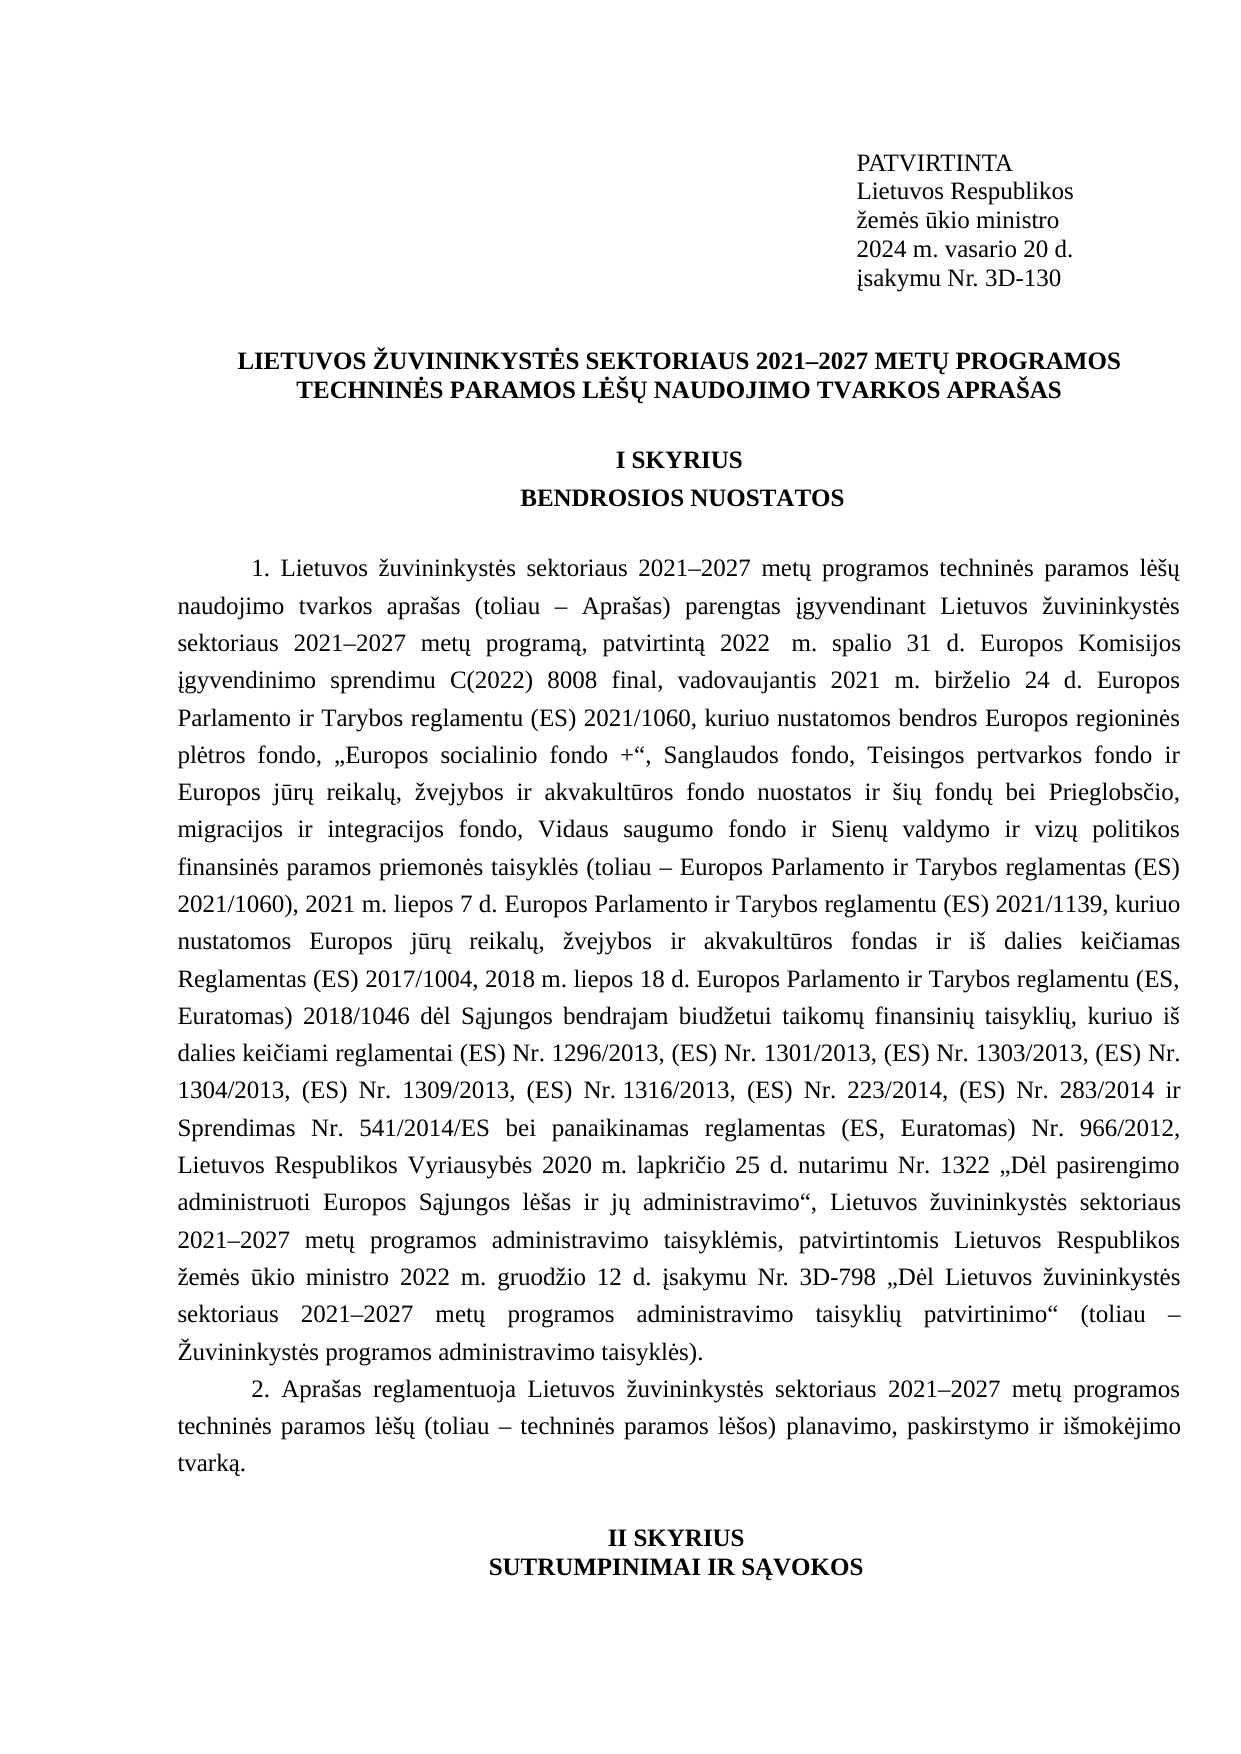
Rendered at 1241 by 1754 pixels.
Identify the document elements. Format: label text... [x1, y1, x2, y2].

text PATVIRTINTA [177, 148, 1181, 176]
text Lietuvos Respublikos [177, 176, 1181, 205]
text II SKYRIUS [177, 1523, 1181, 1552]
text žemės ūkio ministro [177, 205, 1181, 234]
text 1. Lietuvos žuvininkystės sektoriaus 2021–2027 metų programos techninės paramos lėšų naudojimo tvarkos aprašas (toliau – Aprašas) parengtas įgyvendinant Lietuvos žuvininkystės sektoriaus 2021–2027 metų programą, patvirtintą 2022 m. spalio 31 d. Europos Komisijos įgyvendinimo sprendimu C(2022) 8008 final, vadovaujantis 2021 m. birželio 24 d. Europos Parlamento ir Tarybos reglamentu (ES) 2021/1060, kuriuo nustatomos bendros Europos regioninės plėtros fondo, „Europos socialinio fondo +“, Sanglaudos fondo, Teisingos pertvarkos fondo ir Europos jūrų reikalų, žvejybos ir akvakultūros fondo nuostatos ir šių fondų bei Prieglobsčio, migracijos ir integracijos fondo, Vidaus saugumo fondo ir Sienų valdymo ir vizų politikos finansinės paramos priemonės taisyklės (toliau – Europos Parlamento ir Tarybos reglamentas (ES) 2021/1060), 2021 m. liepos 7 d. Europos Parlamento ir Tarybos reglamentu (ES) 2021/1139, kuriuo nustatomos Europos jūrų reikalų, žvejybos ir akvakultūros fondas ir iš dalies keičiamas Reglamentas (ES) 2017/1004, 2018 m. liepos 18 d. Europos Parlamento ir Tarybos reglamentu (ES, Euratomas) 2018/1046 dėl Sąjungos bendrajam biudžetui taikomų finansinių taisyklių, kuriuo iš dalies keičiami reglamentai (ES) Nr. 1296/2013, (ES) Nr. 1301/2013, (ES) Nr. 1303/2013, (ES) Nr. 1304/2013, (ES) Nr. 1309/2013, (ES) Nr. 1316/2013, (ES) Nr. 223/2014, (ES) Nr. 283/2014 ir Sprendimas Nr. 541/2014/ES bei panaikinamas reglamentas (ES, Euratomas) Nr. 966/2012, Lietuvos Respublikos Vyriausybės 2020 m. lapkričio 25 d. nutarimu Nr. 1322 „Dėl pasirengimo administruoti Europos Sąjungos lėšas ir jų administravimo“, Lietuvos žuvininkystės sektoriaus 2021–2027 metų programos administravimo taisyklėmis, patvirtintomis Lietuvos Respublikos žemės ūkio ministro 2022 m. gruodžio 12 d. įsakymu Nr. 3D-798 „Dėl Lietuvos žuvininkystės sektoriaus 2021–2027 metų programos administravimo taisyklių patvirtinimo“ (toliau – Žuvininkystės programos administravimo taisyklės). [177, 553, 1181, 1365]
text BENDROSIOS NUOSTATOS [177, 474, 1181, 511]
text SUTRUMPINIMAI IR SĄVOKOS [177, 1552, 1181, 1581]
text I SKYRIUS [177, 436, 1181, 474]
text LIETUVOS ŽUVININKYSTĖS SEKTORIAUS 2021–2027 METŲ PROGRAMOS TECHNINĖs PARAMos lėšų NAUDOJIMO tvarkOS aprašas [177, 346, 1181, 404]
text įsakymu Nr. 3D-130 [177, 263, 1181, 291]
text 2024 m. vasario 20 d. [177, 234, 1181, 263]
text 2. Aprašas reglamentuoja Lietuvos žuvininkystės sektoriaus 2021–2027 metų programos techninės paramos lėšų (toliau – techninės paramos lėšos) planavimo, paskirstymo ir išmokėjimo tvarką. [177, 1374, 1181, 1477]
